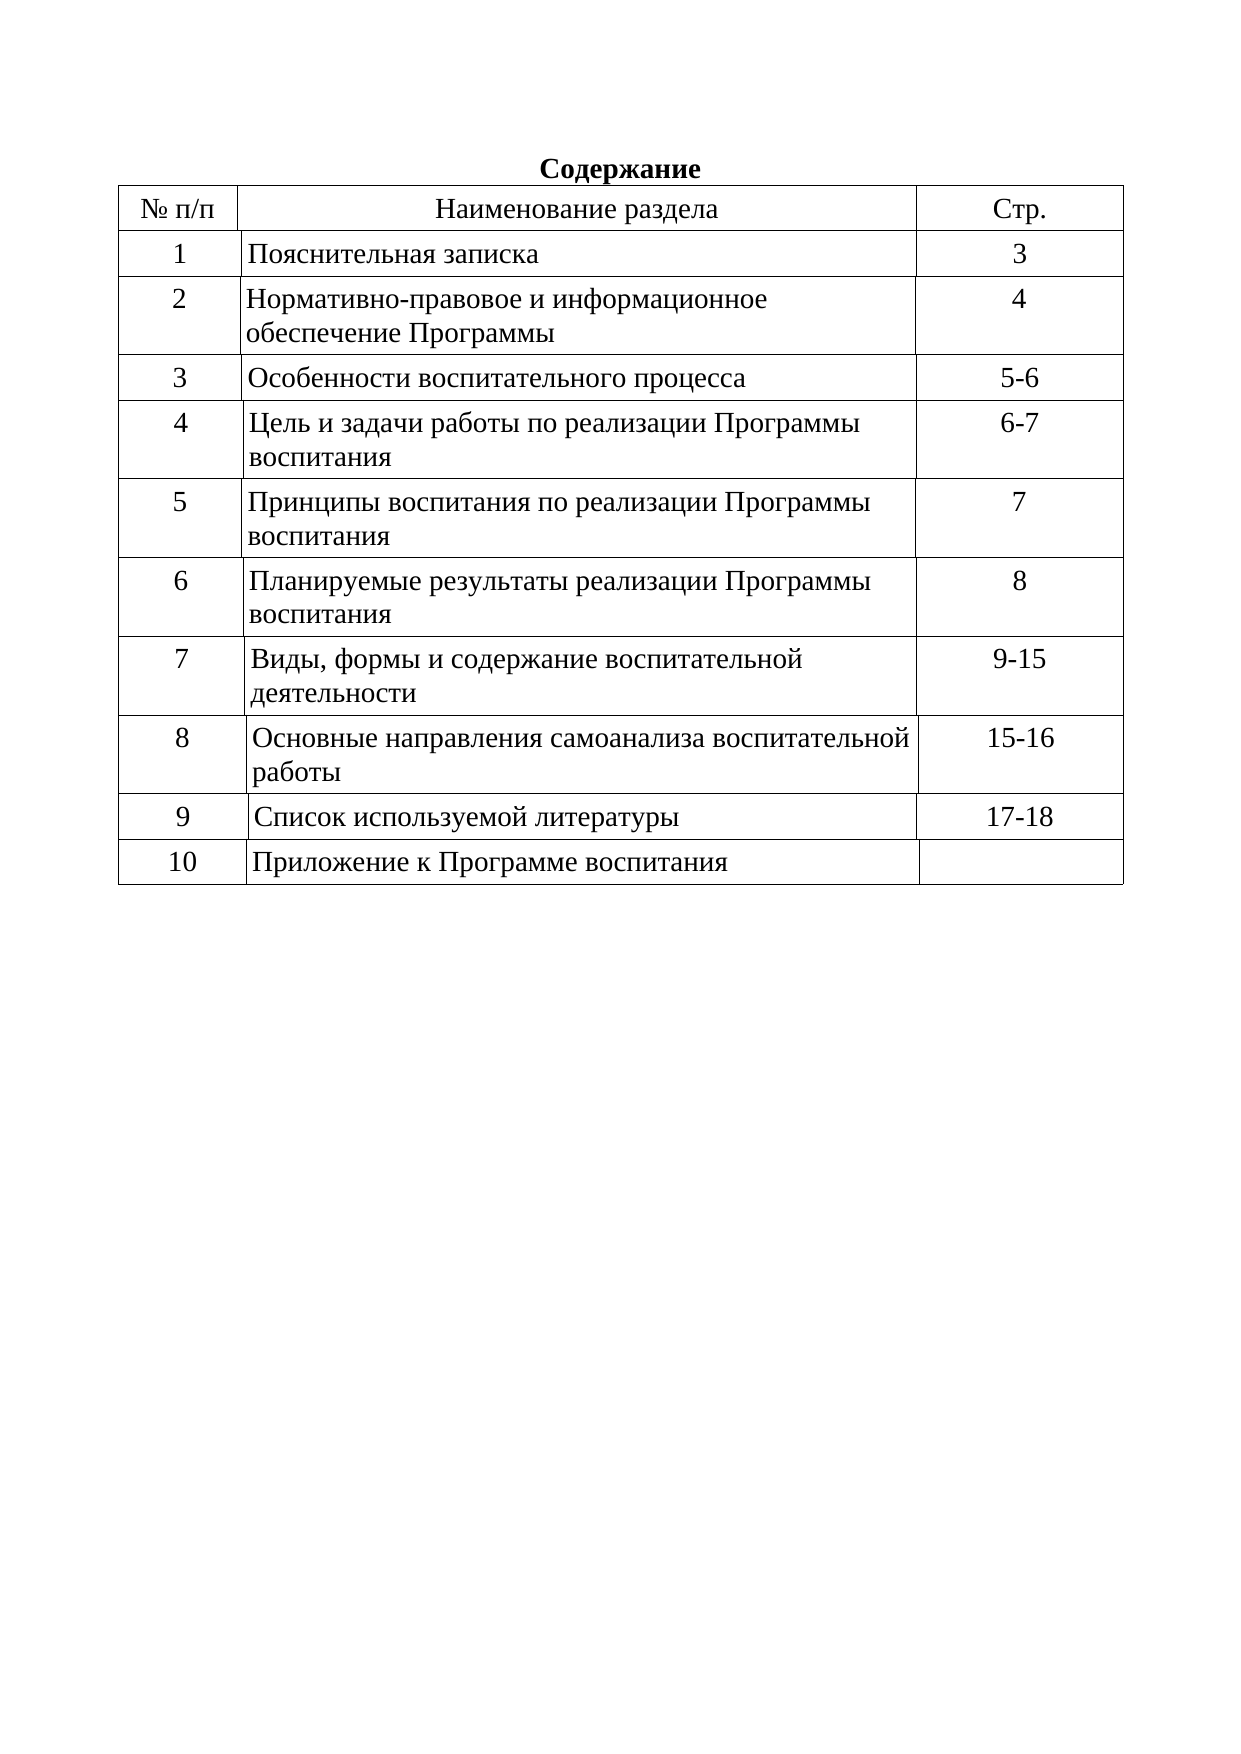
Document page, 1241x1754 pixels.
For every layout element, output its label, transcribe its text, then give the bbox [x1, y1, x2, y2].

table_header 10 [119, 840, 246, 884]
table_header 15-16 [919, 716, 1123, 793]
table_header 7 [119, 637, 244, 714]
table_header № п/п [119, 186, 237, 230]
table_header 6 [119, 558, 243, 636]
table_header 17-18 [917, 794, 1123, 838]
table_header 5 [119, 479, 241, 557]
table_header Особенности воспитательного процесса [242, 355, 916, 399]
table_header 4 [916, 277, 1123, 354]
table_header 9 [119, 794, 248, 838]
table_header Пояснительная записка [242, 231, 916, 276]
table_header [920, 840, 1123, 884]
table_header 9-15 [917, 637, 1123, 714]
table_header 5-6 [917, 355, 1123, 399]
table_header Стр. [917, 186, 1123, 230]
table_header Список используемой литературы [249, 794, 916, 838]
table_header 8 [917, 558, 1123, 636]
table_header 4 [119, 401, 243, 478]
table_header 3 [119, 355, 241, 399]
table_header Принципы воспитания по реализации Программы воспитания [242, 479, 915, 557]
table_header Цель и задачи работы по реализации Программы воспитания [244, 401, 916, 478]
table_header Основные направления самоанализа воспитательной работы [247, 716, 918, 793]
table_header Приложение к Программе воспитания [247, 840, 919, 884]
table_header 6-7 [917, 401, 1123, 478]
table_header 8 [119, 716, 246, 793]
table_header 2 [119, 277, 240, 354]
text Содержание [118, 152, 1122, 185]
table_header Планируемые результаты реализации Программы воспитания [244, 558, 916, 636]
table_header 1 [119, 231, 241, 276]
table_header 7 [916, 479, 1123, 557]
table_header Нормативно-правовое и информационное обеспечение Программы [241, 277, 915, 354]
table_header 3 [917, 231, 1123, 276]
table_header Наименование раздела [238, 186, 916, 230]
table_header Виды, формы и содержание воспитательной деятельности [245, 637, 916, 714]
